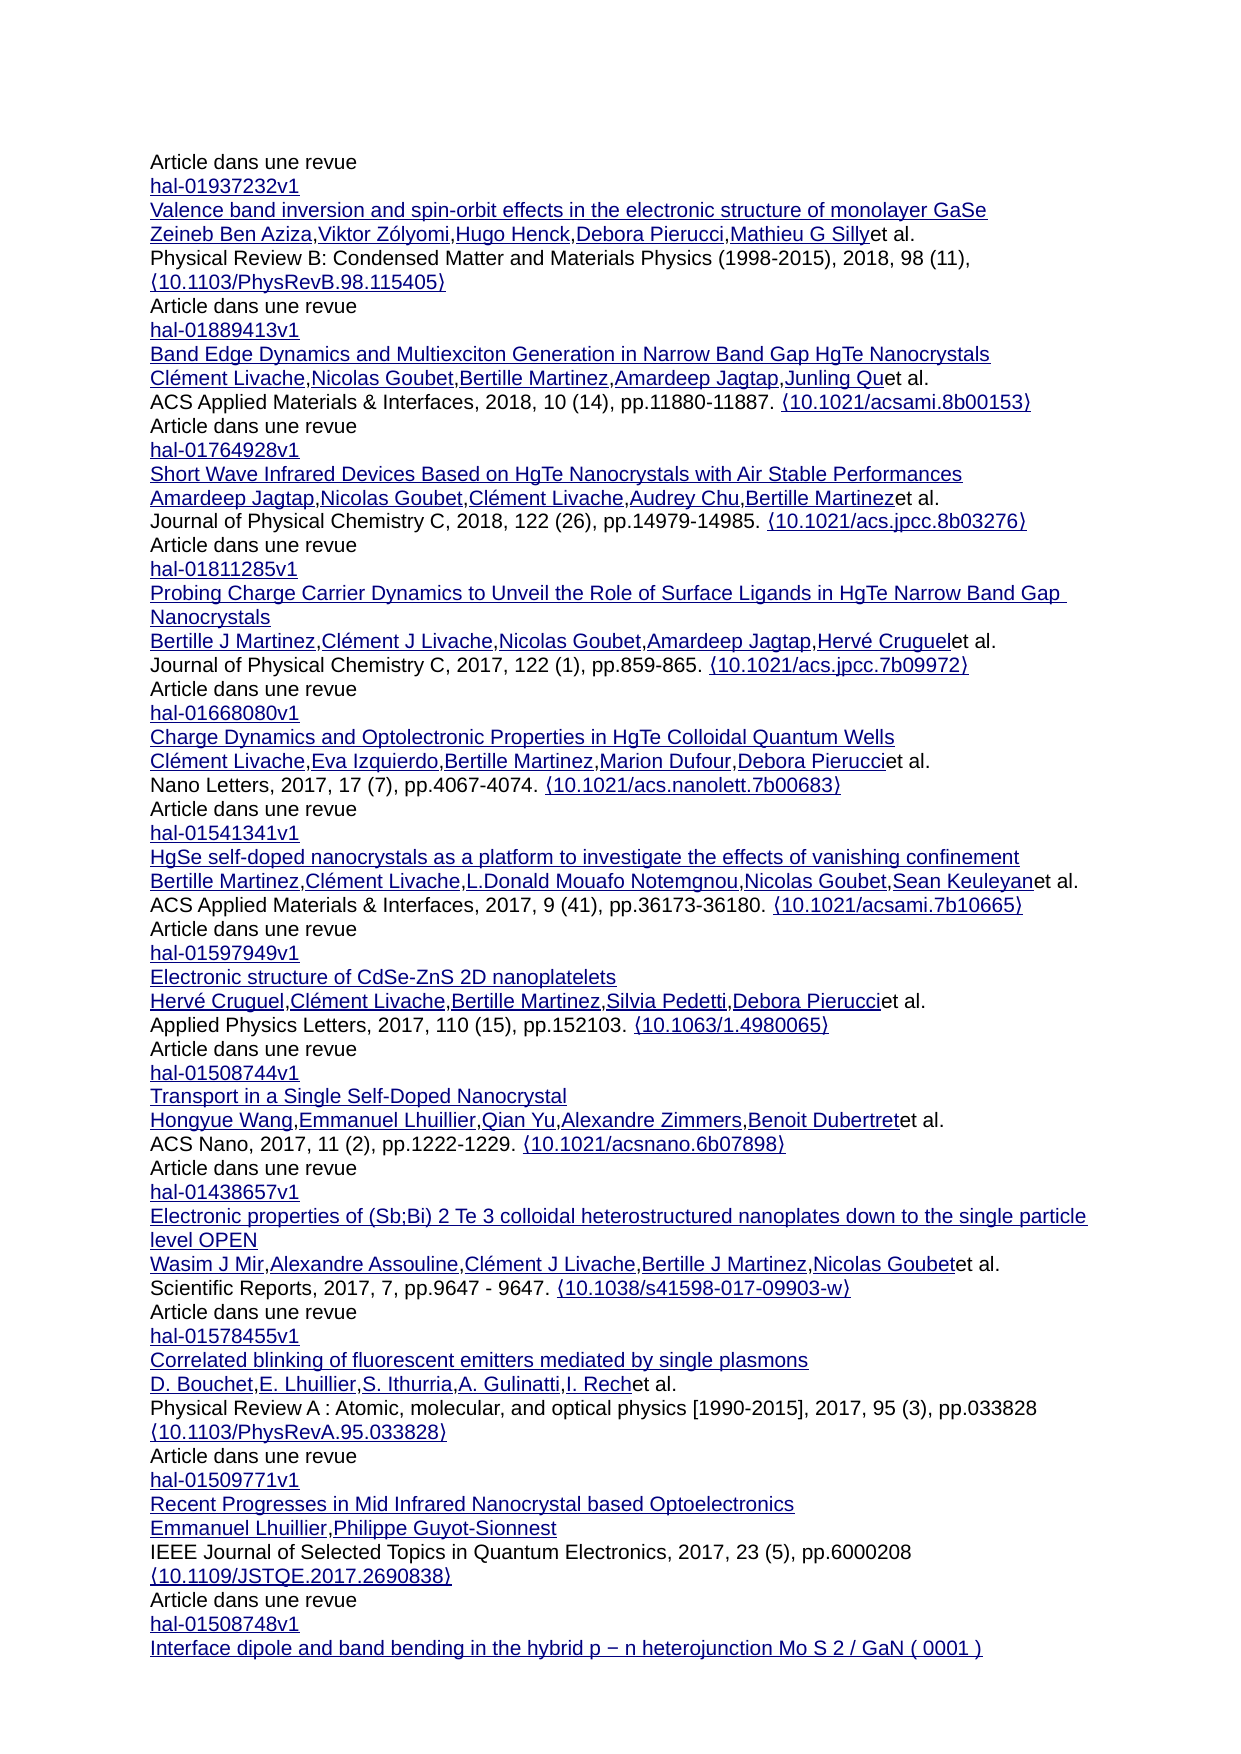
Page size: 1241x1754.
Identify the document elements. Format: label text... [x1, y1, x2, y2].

table_cell HgSe self-doped nanocrystals as a platform to investigate the effects of vanishing confinement Bertille Martinez,Clément Livache,L.Donald Mouafo Notemgnou,Nicolas Goubet,Sean Keuleyanet al. ACS Applied Materials & Interfaces, 2017, 9 (41), pp.36173-36180. ⟨10.1021/acsami.7b10665⟩ Article dans une revue hal-01597949v1 [150, 845, 1090, 964]
table_cell Correlated blinking of fluorescent emitters mediated by single plasmons D. Bouchet,E. Lhuillier,S. Ithurria,A. Gulinatti,I. Rechet al. Physical Review A : Atomic, molecular, and optical physics [1990-2015], 2017, 95 (3), pp.033828 ⟨10.1103/PhysRevA.95.033828⟩ Article dans une revue hal-01509771v1 [150, 1348, 1090, 1492]
table_cell Electronic structure of CdSe-ZnS 2D nanoplatelets Hervé Cruguel,Clément Livache,Bertille Martinez,Silvia Pedetti,Debora Pierucciet al. Applied Physics Letters, 2017, 110 (15), pp.152103. ⟨10.1063/1.4980065⟩ Article dans une revue hal-01508744v1 [150, 965, 1090, 1084]
table_cell Electronic properties of (Sb;Bi) 2 Te 3 colloidal heterostructured nanoplates down to the single particle level OPEN Wasim J Mir,Alexandre Assouline,Clément J Livache,Bertille J Martinez,Nicolas Goubetet al. Scientific Reports, 2017, 7, pp.9647 - 9647. ⟨10.1038/s41598-017-09903-w⟩ Article dans une revue hal-01578455v1 [150, 1204, 1090, 1348]
table_cell Transport in a Single Self-Doped Nanocrystal Hongyue Wang,Emmanuel Lhuillier,Qian Yu,Alexandre Zimmers,Benoit Dubertretet al. ACS Nano, 2017, 11 (2), pp.1222-1229. ⟨10.1021/acsnano.6b07898⟩ Article dans une revue hal-01438657v1 [150, 1084, 1090, 1204]
table_cell Recent Progresses in Mid Infrared Nanocrystal based Optoelectronics Emmanuel Lhuillier,Philippe Guyot-Sionnest IEEE Journal of Selected Topics in Quantum Electronics, 2017, 23 (5), pp.6000208 ⟨10.1109/JSTQE.2017.2690838⟩ Article dans une revue hal-01508748v1 [150, 1492, 1090, 1635]
table_cell Band Edge Dynamics and Multiexciton Generation in Narrow Band Gap HgTe Nanocrystals Clément Livache,Nicolas Goubet,Bertille Martinez,Amardeep Jagtap,Junling Quet al. ACS Applied Materials & Interfaces, 2018, 10 (14), pp.11880-11887. ⟨10.1021/acsami.8b00153⟩ Article dans une revue hal-01764928v1 [150, 342, 1090, 461]
table_cell Probing Charge Carrier Dynamics to Unveil the Role of Surface Ligands in HgTe Narrow Band Gap Nanocrystals Bertille J Martinez,Clément J Livache,Nicolas Goubet,Amardeep Jagtap,Hervé Cruguelet al. Journal of Physical Chemistry C, 2017, 122 (1), pp.859-865. ⟨10.1021/acs.jpcc.7b09972⟩ Article dans une revue hal-01668080v1 [150, 581, 1090, 725]
table_cell Charge Dynamics and Optolectronic Properties in HgTe Colloidal Quantum Wells Clément Livache,Eva Izquierdo,Bertille Martinez,Marion Dufour,Debora Pierucciet al. Nano Letters, 2017, 17 (7), pp.4067-4074. ⟨10.1021/acs.nanolett.7b00683⟩ Article dans une revue hal-01541341v1 [150, 725, 1090, 845]
table_cell Valence band inversion and spin-orbit effects in the electronic structure of monolayer GaSe Zeineb Ben Aziza,Viktor Zólyomi,Hugo Henck,Debora Pierucci,Mathieu G Sillyet al. Physical Review B: Condensed Matter and Materials Physics (1998-2015), 2018, 98 (11), ⟨10.1103/PhysRevB.98.115405⟩ Article dans une revue hal-01889413v1 [150, 198, 1090, 342]
table_cell Interface dipole and band bending in the hybrid p − n heterojunction Mo S 2 / GaN ( 0001 ) [150, 1635, 1090, 1659]
table_cell Article dans une revue hal-01937232v1 [150, 150, 1090, 198]
table_cell Short Wave Infrared Devices Based on HgTe Nanocrystals with Air Stable Performances Amardeep Jagtap,Nicolas Goubet,Clément Livache,Audrey Chu,Bertille Martinezet al. Journal of Physical Chemistry C, 2018, 122 (26), pp.14979-14985. ⟨10.1021/acs.jpcc.8b03276⟩ Article dans une revue hal-01811285v1 [150, 461, 1090, 581]
